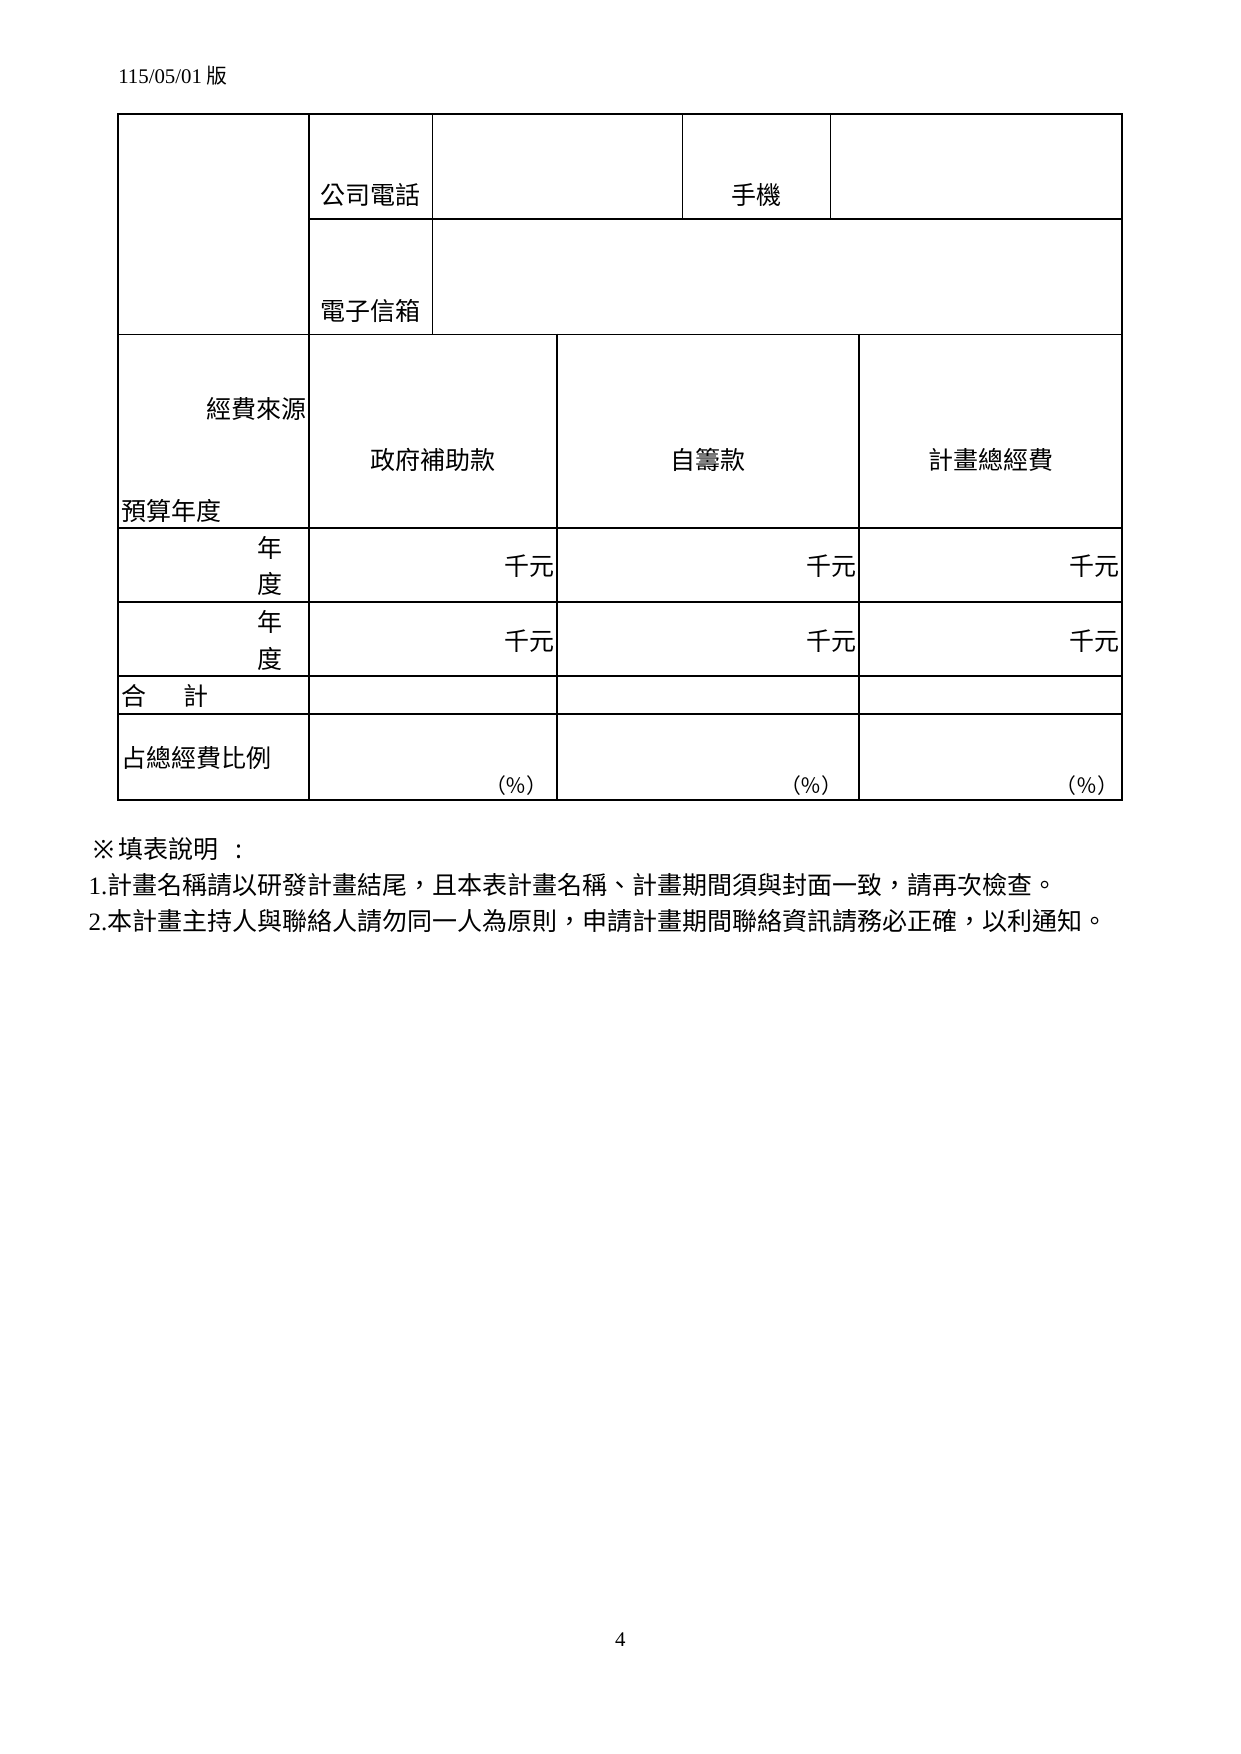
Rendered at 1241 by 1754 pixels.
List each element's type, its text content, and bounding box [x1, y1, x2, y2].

table_cell 政府補助款 [310, 335, 556, 527]
table_cell 自籌款 [558, 335, 858, 527]
table_cell [558, 603, 763, 675]
table_cell [310, 715, 475, 799]
table_cell [558, 715, 763, 799]
table_cell [310, 677, 473, 713]
table_cell [860, 529, 1049, 601]
table_cell [1049, 677, 1121, 713]
table_cell [473, 677, 556, 713]
table_cell [558, 529, 763, 601]
table_cell [119, 115, 308, 333]
text ※填表說明 : [62, 829, 1231, 866]
table_cell 千元 [1049, 529, 1121, 601]
table_cell [860, 603, 1049, 675]
table_cell 千元 [763, 529, 858, 601]
table_cell [276, 677, 308, 713]
table_cell 經費來源 預算年度 [119, 335, 308, 527]
table_cell [831, 115, 1121, 218]
table_cell 年度 [254, 529, 308, 601]
table_cell [860, 677, 1049, 713]
table_cell 公司電話 [310, 115, 432, 218]
table_cell [119, 603, 254, 675]
table_cell [558, 677, 763, 713]
table_cell 計畫總經費 [860, 335, 1121, 527]
table_cell （％） [475, 715, 556, 799]
table_cell 合 計 [119, 677, 276, 713]
table_cell [763, 677, 858, 713]
table_cell 手機 [683, 115, 830, 218]
text 1.計畫名稱請以研發計畫結尾，且本表計畫名稱、計畫期間須與封面一致，請再次檢查。 [62, 866, 1231, 902]
table_cell 電子信箱 [310, 220, 432, 333]
table_cell 千元 [473, 529, 556, 601]
table_cell [860, 715, 1051, 799]
table_cell [119, 529, 254, 601]
table_cell [310, 529, 473, 601]
table_cell 千元 [473, 603, 556, 675]
table_cell 年度 [254, 603, 308, 675]
table_cell （％） [1051, 715, 1121, 799]
table_cell [310, 603, 473, 675]
table_cell （％） [763, 715, 858, 799]
table_cell [433, 115, 682, 218]
table_cell 占總經費比例 [119, 715, 308, 799]
table_cell 千元 [763, 603, 858, 675]
text 2.本計畫主持人與聯絡人請勿同一人為原則，申請計畫期間聯絡資訊請務必正確，以利通知。 [62, 902, 1187, 938]
table_cell [433, 220, 1121, 333]
table_cell 千元 [1049, 603, 1121, 675]
